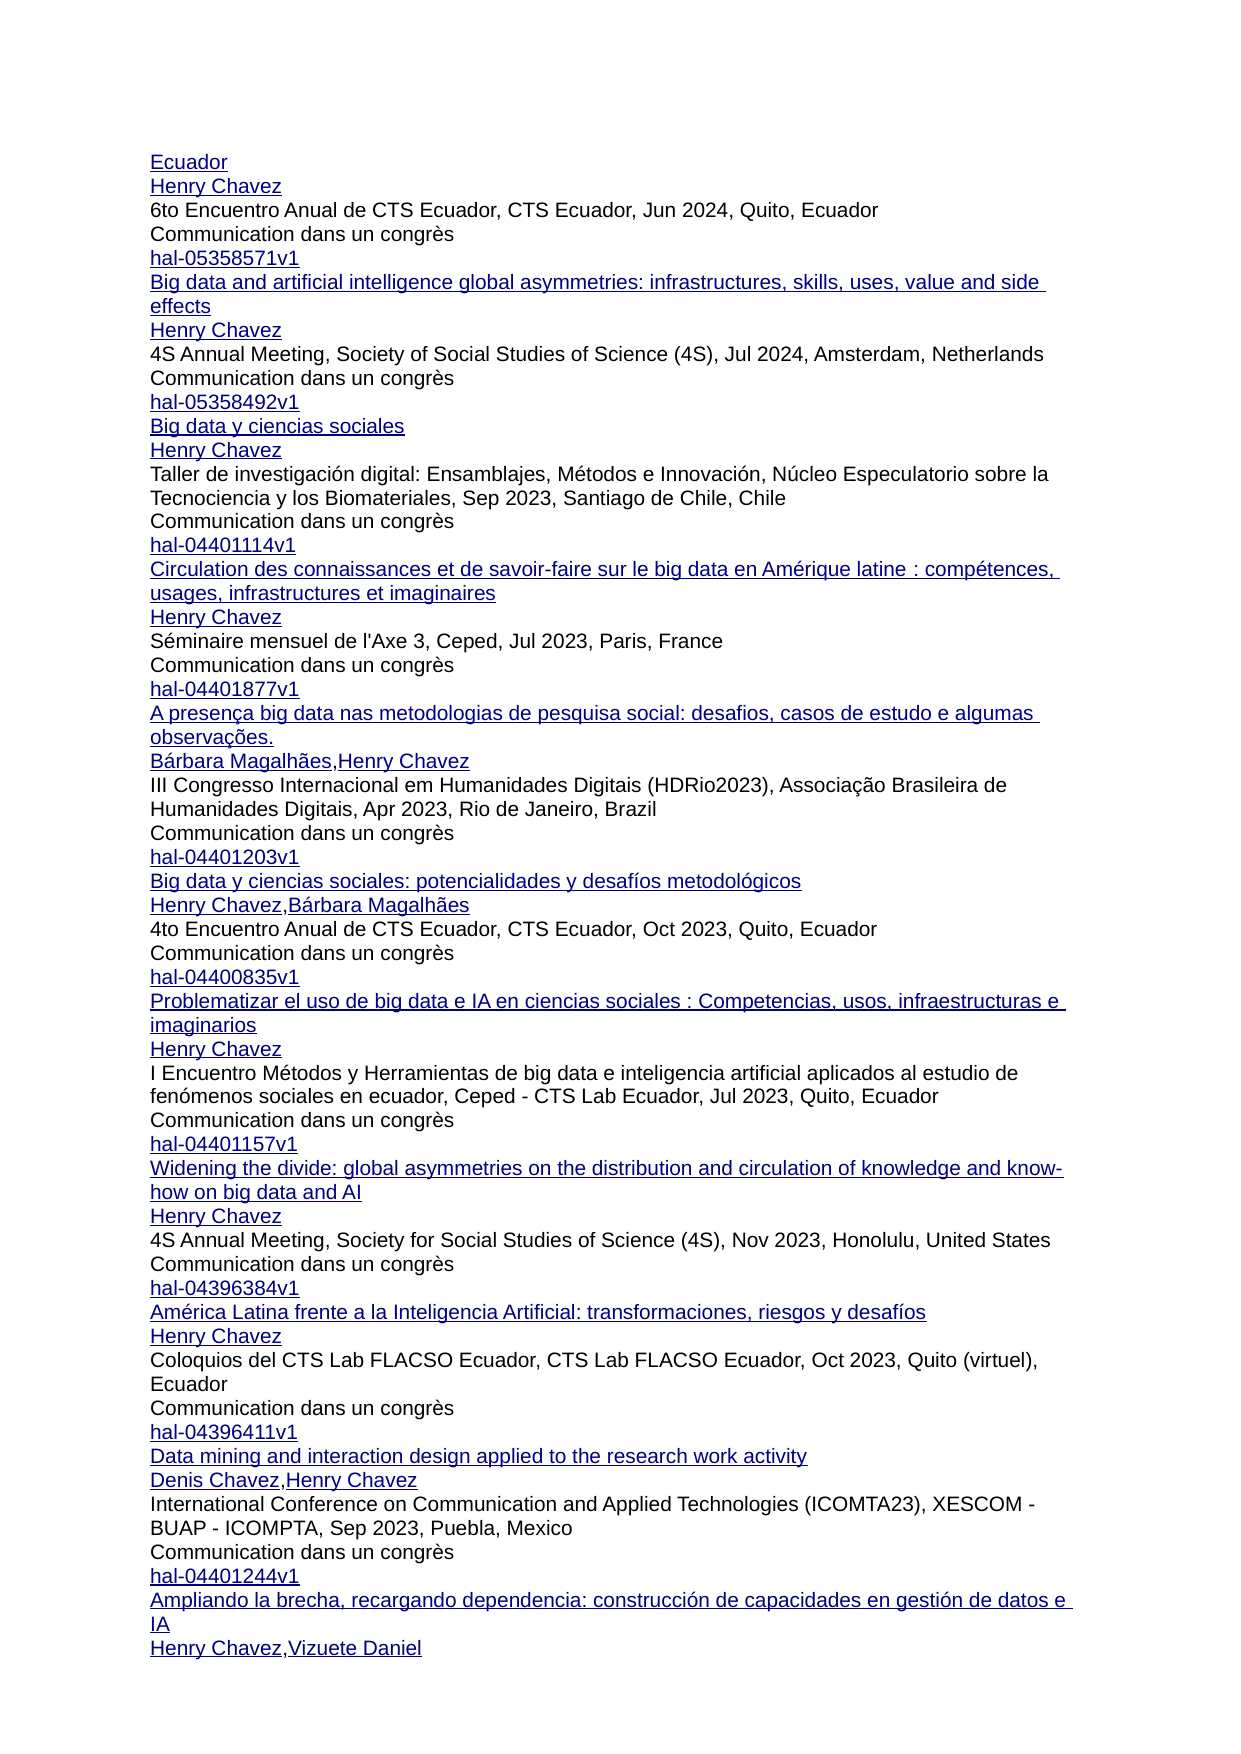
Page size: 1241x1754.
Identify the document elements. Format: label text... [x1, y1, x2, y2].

table_cell Big data y ciencias sociales Henry Chavez Taller de investigación digital: Ensamblajes, Métodos e Innovación, Núcleo Especulatorio sobre la Tecnociencia y los Biomateriales, Sep 2023, Santiago de Chile, Chile Communication dans un congrès hal-04401114v1 [150, 414, 1090, 557]
table_cell Data mining and interaction design applied to the research work activity Denis Chavez,Henry Chavez International Conference on Communication and Applied Technologies (ICOMTA23), XESCOM - BUAP - ICOMPTA, Sep 2023, Puebla, Mexico Communication dans un congrès hal-04401244v1 [150, 1444, 1090, 1587]
table_cell Problematizar el uso de big data e IA en ciencias sociales : Competencias, usos, infraestructuras e imaginarios Henry Chavez I Encuentro Métodos y Herramientas de big data e inteligencia artificial aplicados al estudio de fenómenos sociales en ecuador, Ceped - CTS Lab Ecuador, Jul 2023, Quito, Ecuador Communication dans un congrès hal-04401157v1 [150, 989, 1090, 1156]
table_cell Circulation des connaissances et de savoir-faire sur le big data en Amérique latine : compétences, usages, infrastructures et imaginaires Henry Chavez Séminaire mensuel de l'Axe 3, Ceped, Jul 2023, Paris, France Communication dans un congrès hal-04401877v1 [150, 557, 1090, 701]
table_cell Widening the divide: global asymmetries on the distribution and circulation of knowledge and know-how on big data and AI Henry Chavez 4S Annual Meeting, Society for Social Studies of Science (4S), Nov 2023, Honolulu, United States Communication dans un congrès hal-04396384v1 [150, 1156, 1090, 1300]
table_cell Ecuador Henry Chavez 6to Encuentro Anual de CTS Ecuador, CTS Ecuador, Jun 2024, Quito, Ecuador Communication dans un congrès hal-05358571v1 [150, 150, 1090, 270]
table_cell Ampliando la brecha, recargando dependencia: construcción de capacidades en gestión de datos e IA Henry Chavez,Vizuete Daniel [150, 1588, 1090, 1659]
table_cell Big data and artificial intelligence global asymmetries: infrastructures, skills, uses, value and side effects Henry Chavez 4S Annual Meeting, Society of Social Studies of Science (4S), Jul 2024, Amsterdam, Netherlands Communication dans un congrès hal-05358492v1 [150, 270, 1090, 413]
table_cell Big data y ciencias sociales: potencialidades y desafíos metodológicos Henry Chavez,Bárbara Magalhães 4to Encuentro Anual de CTS Ecuador, CTS Ecuador, Oct 2023, Quito, Ecuador Communication dans un congrès hal-04400835v1 [150, 869, 1090, 988]
table_cell A presença big data nas metodologias de pesquisa social: desafios, casos de estudo e algumas observações. Bárbara Magalhães,Henry Chavez III Congresso Internacional em Humanidades Digitais (HDRio2023), Associação Brasileira de Humanidades Digitais, Apr 2023, Rio de Janeiro, Brazil Communication dans un congrès hal-04401203v1 [150, 701, 1090, 869]
table_cell América Latina frente a la Inteligencia Artificial: transformaciones, riesgos y desafíos Henry Chavez Coloquios del CTS Lab FLACSO Ecuador, CTS Lab FLACSO Ecuador, Oct 2023, Quito (virtuel), Ecuador Communication dans un congrès hal-04396411v1 [150, 1300, 1090, 1444]
